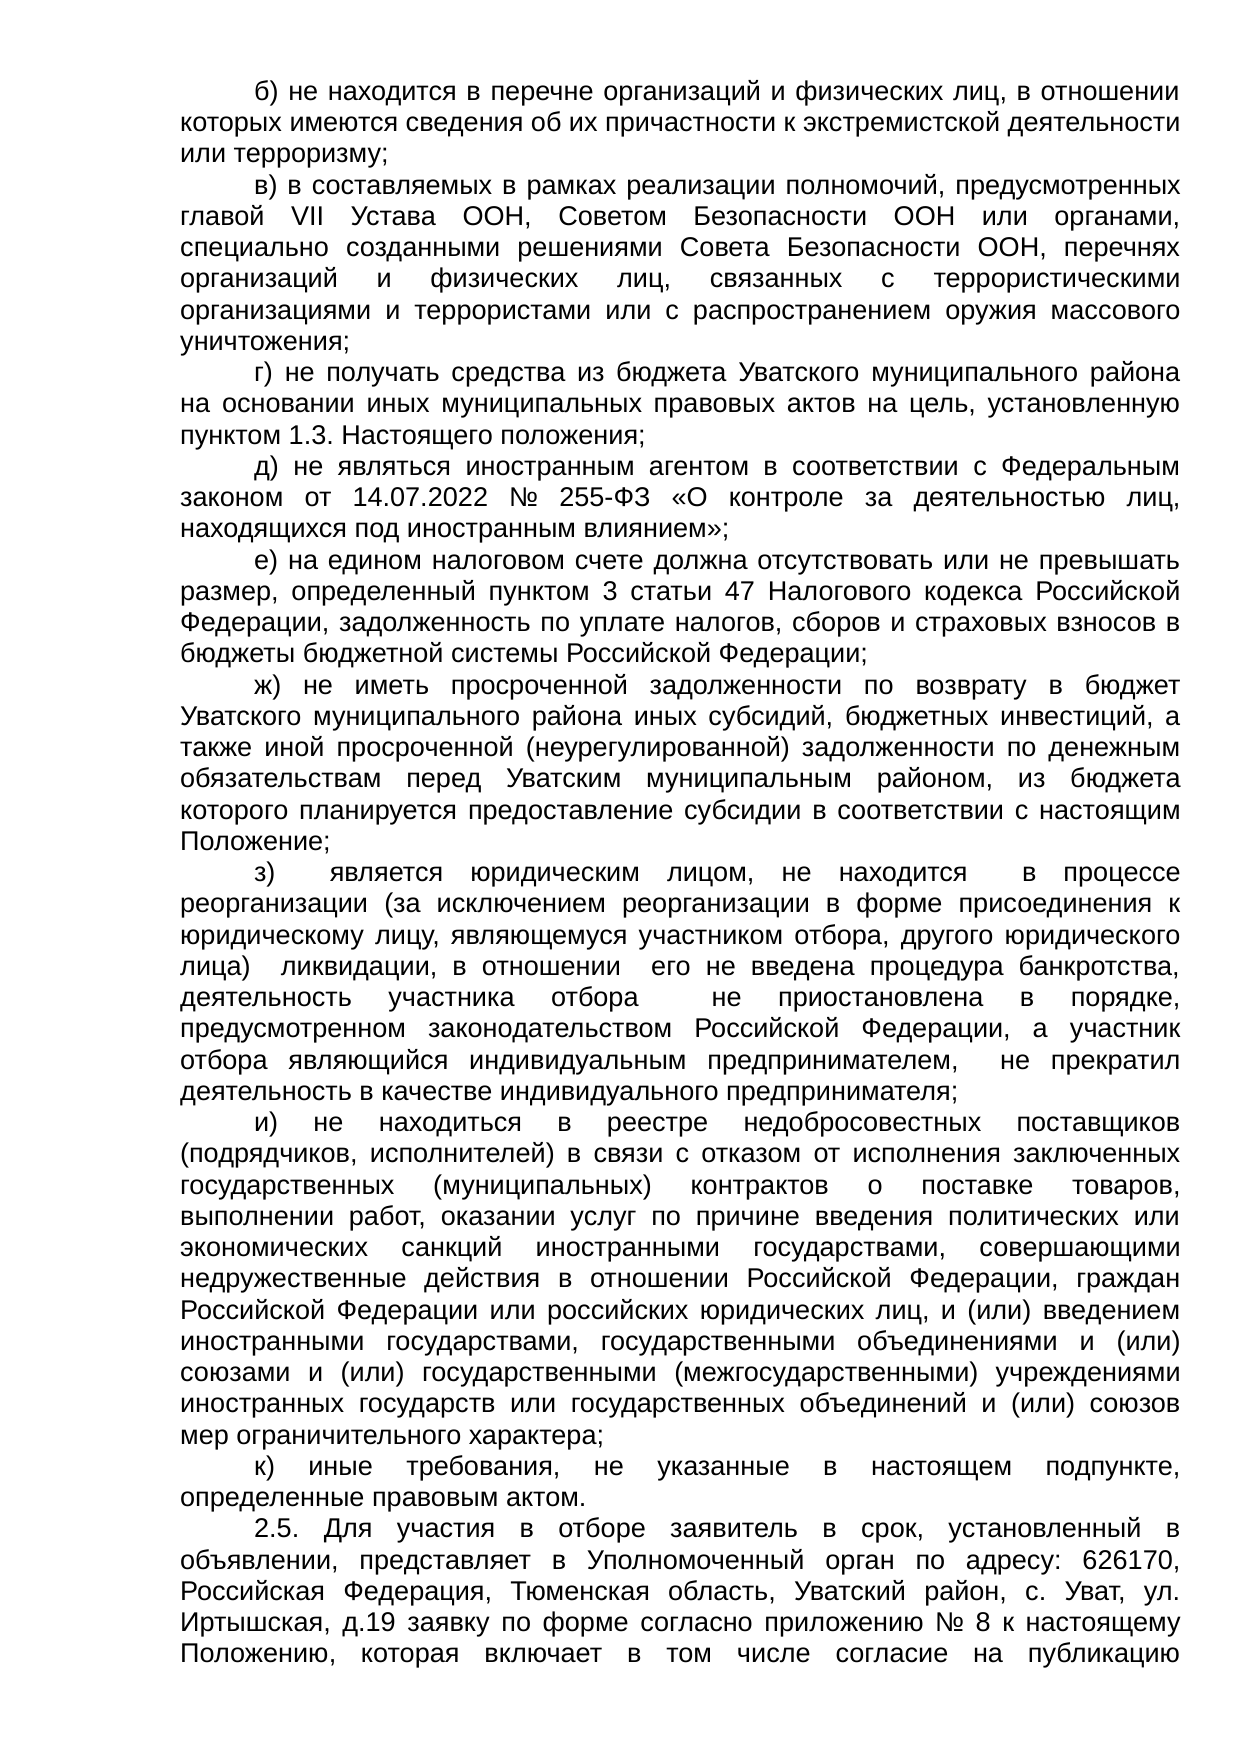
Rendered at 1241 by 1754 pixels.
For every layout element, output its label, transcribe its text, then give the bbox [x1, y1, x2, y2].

text д) не являться иностранным агентом в соответствии с Федеральным законом от 14.07.2022 № 255-ФЗ «О контроле за деятельностью лиц, находящихся под иностранным влиянием»; [180, 450, 1181, 544]
text в) в составляемых в рамках реализации полномочий, предусмотренных главой VII Устава ООН, Советом Безопасности ООН или органами, специально созданными решениями Совета Безопасности ООН, перечнях организаций и физических лиц, связанных с террористическими организациями и террористами или с распространением оружия массового уничтожения; [180, 169, 1181, 356]
text к) иные требования, не указанные в настоящем подпункте, определенные правовым актом. [180, 1450, 1181, 1512]
text б) не находится в перечне организаций и физических лиц, в отношении которых имеются сведения об их причастности к экстремистской деятельности или терроризму; [180, 75, 1181, 169]
text и) не находиться в реестре недобросовестных поставщиков (подрядчиков, исполнителей) в связи с отказом от исполнения заключенных государственных (муниципальных) контрактов о поставке товаров, выполнении работ, оказании услуг по причине введения политических или экономических санкций иностранными государствами, совершающими недружественные действия в отношении Российской Федерации, граждан Российской Федерации или российских юридических лиц, и (или) введением иностранными государствами, государственными объединениями и (или) союзами и (или) государственными (межгосударственными) учреждениями иностранных государств или государственных объединений и (или) союзов мер ограничительного характера; [180, 1106, 1181, 1450]
text з) является юридическим лицом, не находится в процессе реорганизации (за исключением реорганизации в форме присоединения к юридическому лицу, являющемуся участником отбора, другого юридического лица) ликвидации, в отношении его не введена процедура банкротства, деятельность участника отбора не приостановлена в порядке, предусмотренном законодательством Российской Федерации, а участник отбора являющийся индивидуальным предпринимателем, не прекратил деятельность в качестве индивидуального предпринимателя; [180, 856, 1181, 1106]
text г) не получать средства из бюджета Уватского муниципального района на основании иных муниципальных правовых актов на цель, установленную пунктом 1.3. Настоящего положения; [180, 356, 1181, 450]
text 2.5. Для участия в отборе заявитель в срок, установленный в объявлении, представляет в Уполномоченный орган по адресу: 626170, Российская Федерация, Тюменская область, Уватский район, с. Уват, ул. Иртышская, д.19 заявку по форме согласно приложению № 8 к настоящему Положению, которая включает в том числе согласие на публикацию [180, 1512, 1181, 1669]
text ж) не иметь просроченной задолженности по возврату в бюджет Уватского муниципального района иных субсидий, бюджетных инвестиций, а также иной просроченной (неурегулированной) задолженности по денежным обязательствам перед Уватским муниципальным районом, из бюджета которого планируется предоставление субсидии в соответствии с настоящим Положение; [180, 669, 1181, 856]
text е) на едином налоговом счете должна отсутствовать или не превышать размер, определенный пунктом 3 статьи 47 Налогового кодекса Российской Федерации, задолженность по уплате налогов, сборов и страховых взносов в бюджеты бюджетной системы Российской Федерации; [180, 544, 1181, 669]
